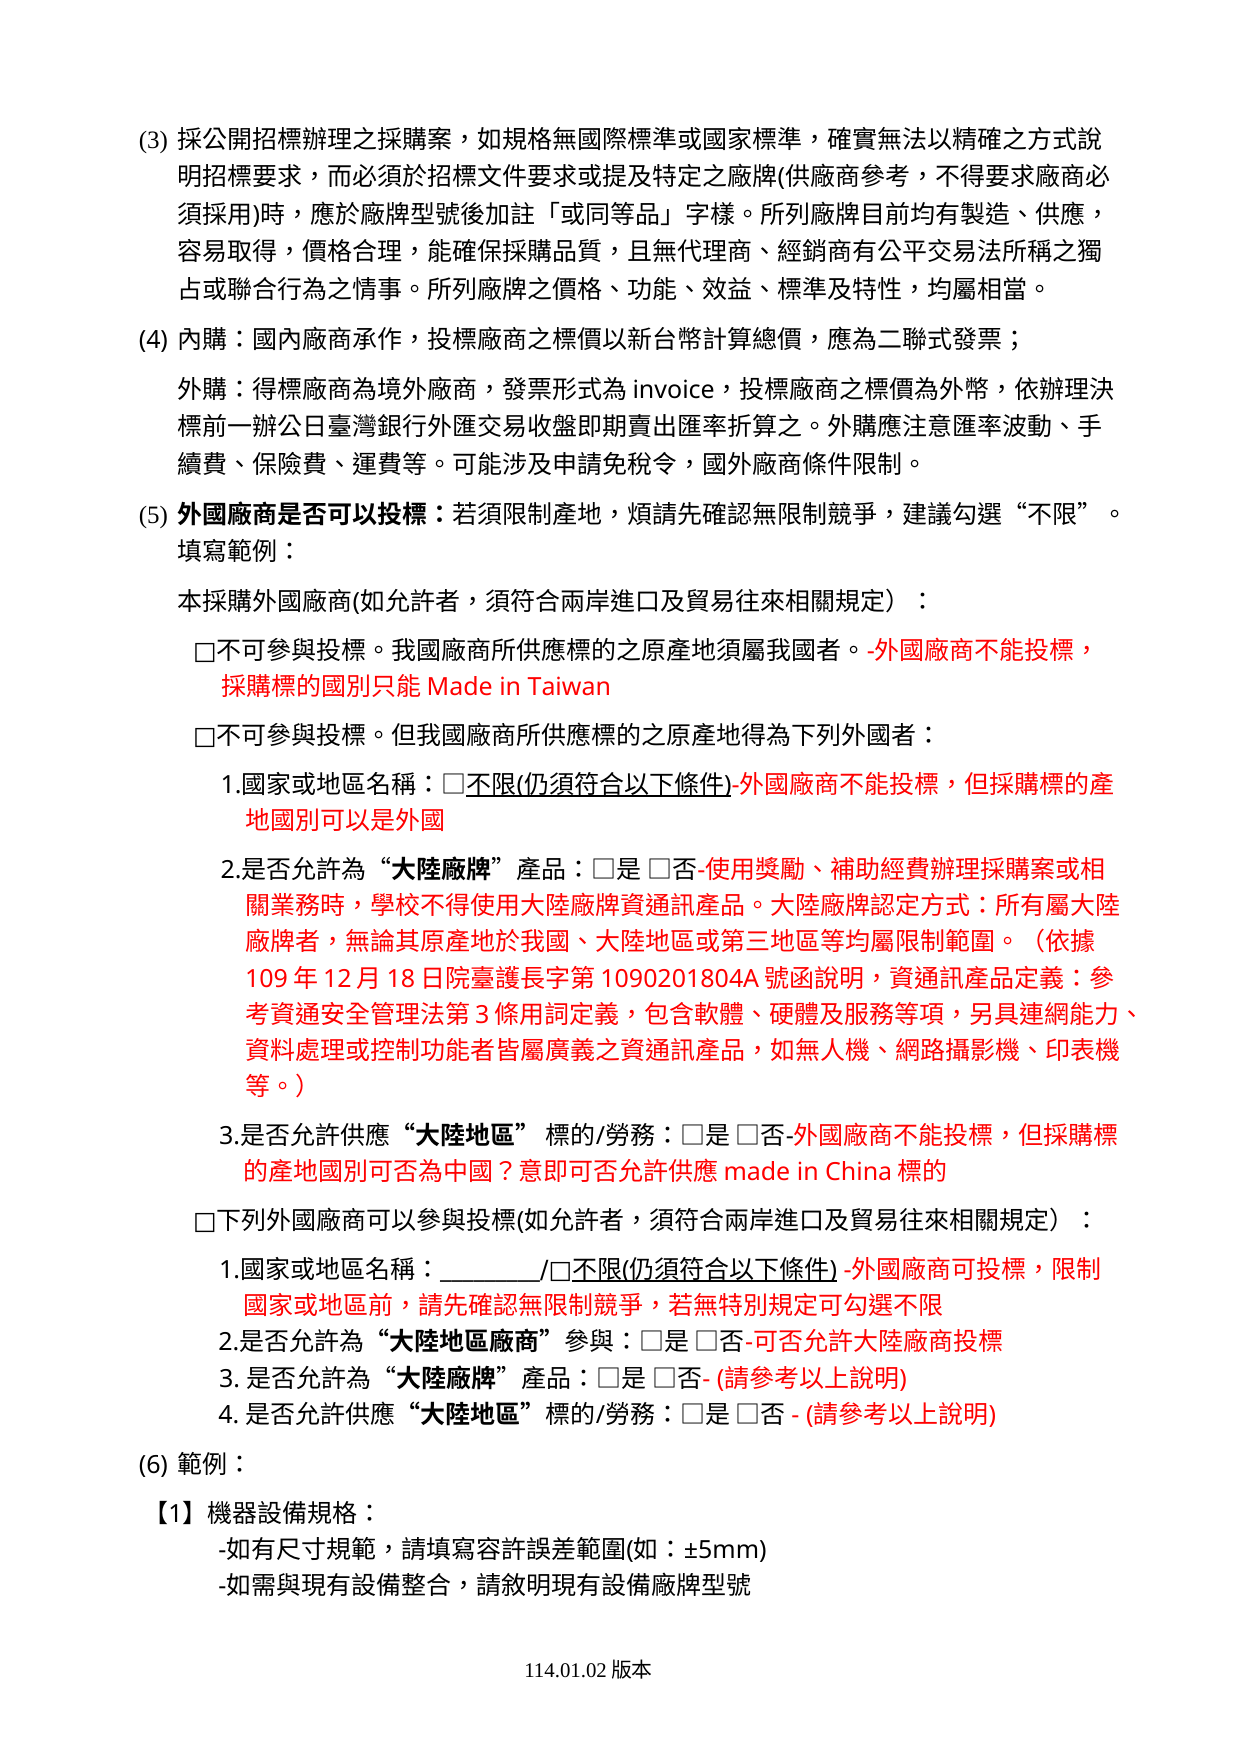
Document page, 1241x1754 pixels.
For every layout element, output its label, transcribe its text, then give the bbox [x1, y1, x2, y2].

list 3. 是否允許為“大陸廠牌”產品：□是 □否- (請參考以上說明) [219, 1358, 1122, 1394]
list 3.是否允許供應“大陸地區” 標的/勞務：□是 □否-外國廠商不能投標，但採購標的產地國別可否為中國？意即可否允許供應made in China標的 [219, 1116, 1122, 1188]
list 2.是否允許為“大陸地區廠商”參與：□是 □否-可否允許大陸廠商投標 [218, 1322, 1122, 1358]
text -如有尺寸規範，請填寫容許誤差範圍(如：±5mm) [218, 1529, 1122, 1566]
list 4. 是否允許供應“大陸地區”標的/勞務：□是 □否 - (請參考以上說明) [218, 1394, 1122, 1431]
list 1.國家或地區名稱：_________∕□不限(仍須符合以下條件) -外國廠商可投標，限制國家或地區前，請先確認無限制競爭，若無特別規定可勾選不限 [219, 1249, 1122, 1322]
list 外購：得標廠商為境外廠商，發票形式為invoice，投標廠商之標價為外幣，依辦理決標前一辦公日臺灣銀行外匯交易收盤即期賣出匯率折算之。外購應注意匯率波動、手續費、保險費、運費等。可能涉及申請免稅令，國外廠商條件限制。 [177, 368, 1122, 481]
list 本採購外國廠商(如允許者，須符合兩岸進口及貿易往來相關規定）： [177, 581, 1122, 618]
list □不可參與投標。但我國廠商所供應標的之原產地得為下列外國者： [193, 716, 1122, 752]
list 外國廠商是否可以投標：若須限制產地，煩請先確認無限制競爭，建議勾選“不限”。填寫範例： [138, 493, 1122, 568]
list 採公開招標辦理之採購案，如規格無國際標準或國家標準，確實無法以精確之方式說明招標要求，而必須於招標文件要求或提及特定之廠牌(供廠商參考，不得要求廠商必須採用)時，應於廠牌型號後加註「或同等品」字樣。所列廠牌目前均有製造、供應，容易取得，價格合理，能確保採購品質，且無代理商、經銷商有公平交易法所稱之獨占或聯合行為之情事。所列廠牌之價格、功能、效益、標準及特性，均屬相當。 [138, 118, 1122, 306]
text -如需與現有設備整合，請敘明現有設備廠牌型號 [218, 1566, 1122, 1602]
list 1.國家或地區名稱：□不限(仍須符合以下條件)-外國廠商不能投標，但採購標的產地國別可以是外國 [220, 764, 1122, 837]
list □不可參與投標。我國廠商所供應標的之原產地須屬我國者。-外國廠商不能投標，採購標的國別只能Made in Taiwan [193, 631, 1122, 703]
text 【1】機器設備規格： [143, 1493, 1122, 1529]
list 範例： [138, 1443, 1122, 1481]
list 內購：國內廠商承作，投標廠商之標價以新台幣計算總價，應為二聯式發票； [138, 318, 1122, 356]
list 2.是否允許為“大陸廠牌”產品：□是 □否-使用獎勵、補助經費辦理採購案或相關業務時，學校不得使用大陸廠牌資通訊產品。大陸廠牌認定方式：所有屬大陸廠牌者，無論其原產地於我國、大陸地區或第三地區等均屬限制範圍。（依據109年12月18日院臺護長字第1090201804A號函說明，資通訊產品定義：參考資通安全管理法第3條用詞定義，包含軟體、硬體及服務等項，另具連網能力、資料處理或控制功能者皆屬廣義之資通訊產品，如無人機、網路攝影機、印表機等。） [220, 849, 1122, 1103]
list □下列外國廠商可以參與投標(如允許者，須符合兩岸進口及貿易往來相關規定）： [193, 1201, 1122, 1237]
